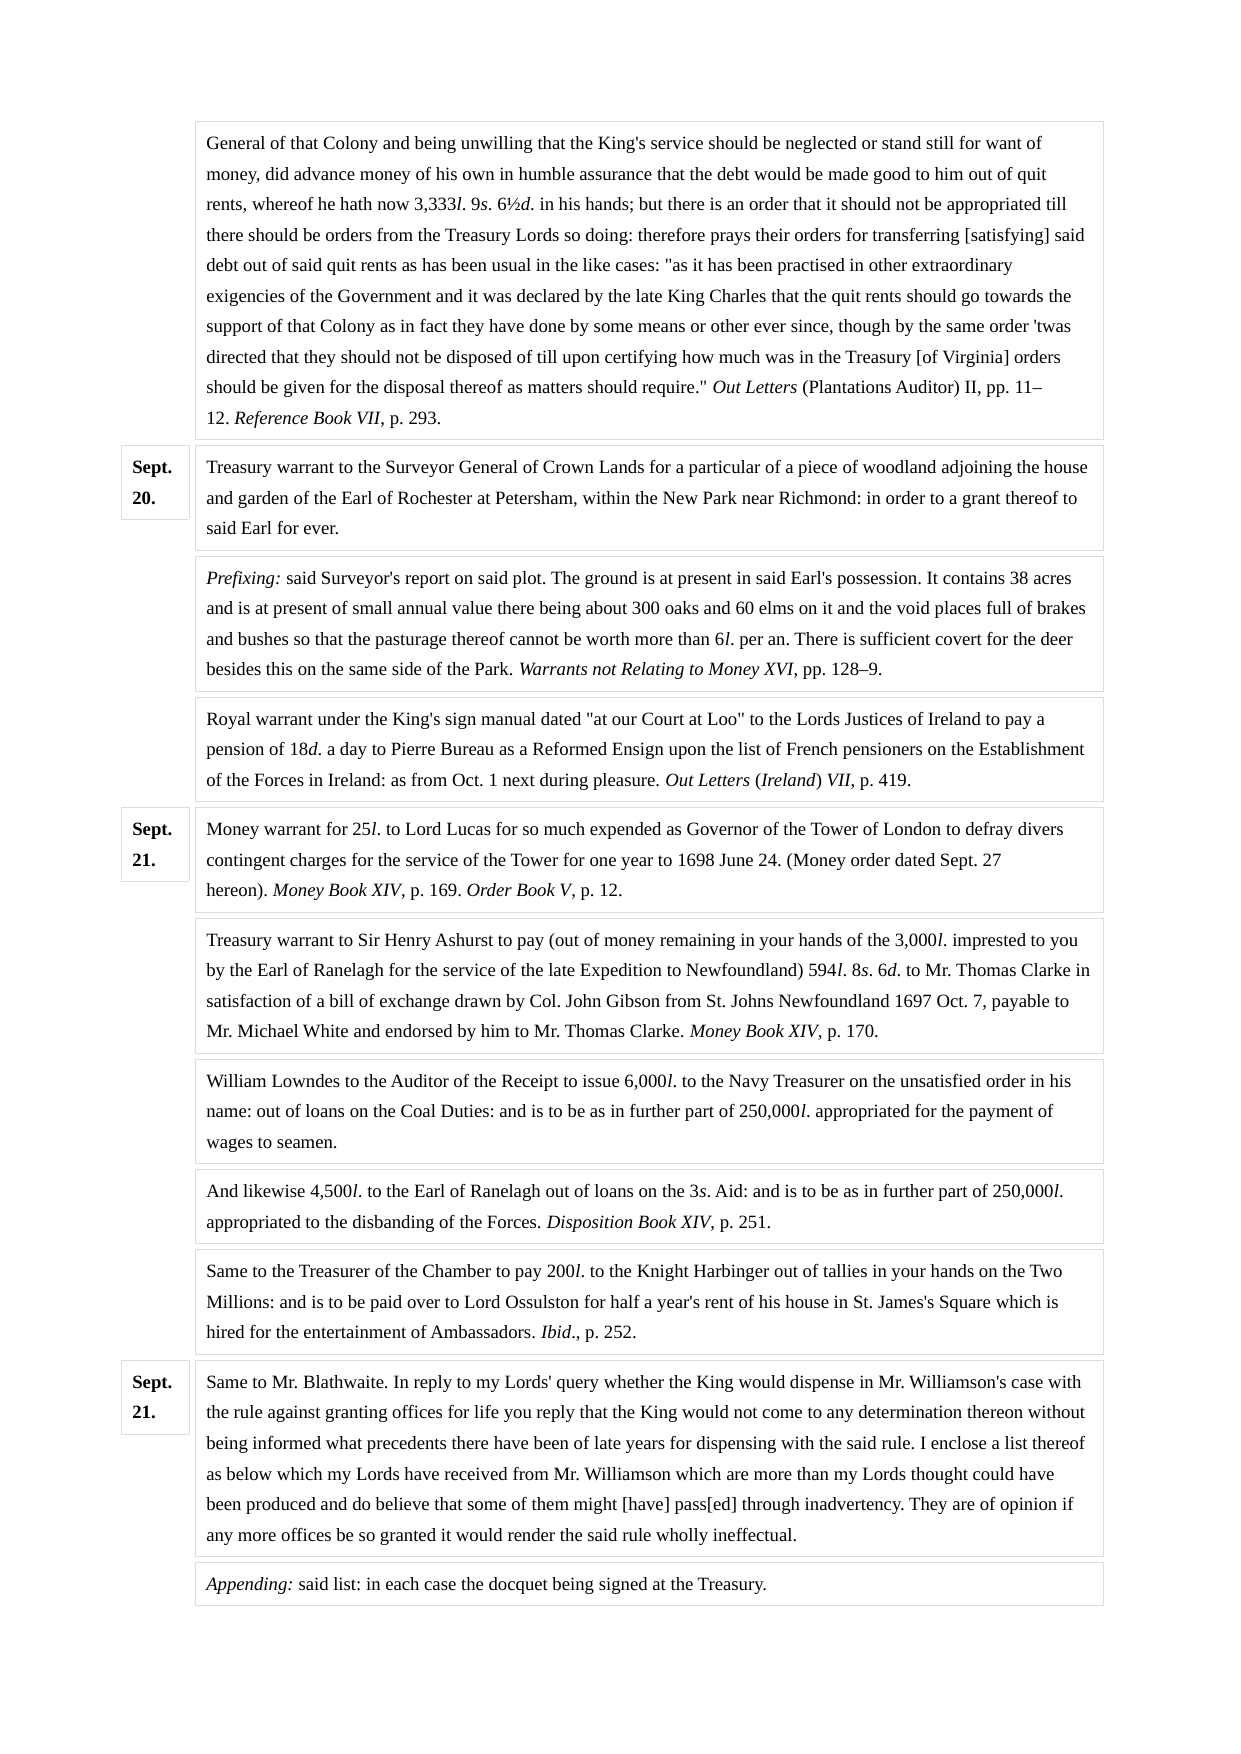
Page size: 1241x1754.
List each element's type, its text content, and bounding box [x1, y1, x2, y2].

table_cell Same to the Treasurer of the Chamber to pay 200l. to the Knight Harbinger out of tallies in your hands on the Two Millions: and is to be paid over to Lord Ossulston for half a year's rent of his house in St. James's Square which is hired for the entertainment of Ambassadors. Ibid., p. 252. [192, 1246, 1106, 1357]
table_cell Appending: said list: in each case the docquet being signed at the Treasury. [192, 1559, 1106, 1608]
table_cell Sept. 21. [118, 1357, 192, 1559]
table_cell William Lowndes to the Auditor of the Receipt to issue 6,000l. to the Navy Treasurer on the unsatisfied order in his name: out of loans on the Coal Duties: and is to be as in further part of 250,000l. appropriated for the payment of wages to seamen. [192, 1056, 1106, 1166]
table_cell [1106, 1166, 1122, 1246]
table_cell Sept. 20. [118, 442, 192, 553]
table_cell Treasury warrant to Sir Henry Ashurst to pay (out of money remaining in your hands of the 3,000l. imprested to you by the Earl of Ranelagh for the service of the late Expedition to Newfoundland) 594l. 8s. 6d. to Mr. Thomas Clarke in satisfaction of a bill of exchange drawn by Col. John Gibson from St. Johns Newfoundland 1697 Oct. 7, payable to Mr. Michael White and endorsed by him to Mr. Thomas Clarke. Money Book XIV, p. 170. [192, 915, 1106, 1056]
table_cell [1106, 915, 1122, 1056]
table_cell And likewise 4,500l. to the Earl of Ranelagh out of loans on the 3s. Aid: and is to be as in further part of 250,000l. appropriated to the disbanding of the Forces. Disposition Book XIV, p. 251. [192, 1166, 1106, 1246]
table_cell Treasury warrant to the Surveyor General of Crown Lands for a particular of a piece of woodland adjoining the house and garden of the Earl of Rochester at Petersham, within the New Park near Richmond: in order to a grant thereof to said Earl for ever. [192, 442, 1106, 553]
table_cell [1106, 1246, 1122, 1357]
table_cell [1106, 694, 1122, 804]
table_cell Same to Mr. Blathwaite. In reply to my Lords' query whether the King would dispense in Mr. Williamson's case with the rule against granting offices for life you reply that the King would not come to any determination thereon without being informed what precedents there have been of late years for dispensing with the said rule. I enclose a list thereof as below which my Lords have received from Mr. Williamson which are more than my Lords thought could have been produced and do believe that some of them might [have] pass[ed] through inadvertency. They are of opinion if any more offices be so granted it would render the said rule wholly ineffectual. [192, 1357, 1106, 1559]
table_cell General of that Colony and being unwilling that the King's service should be neglected or stand still for want of money, did advance money of his own in humble assurance that the debt would be made good to him out of quit rents, whereof he hath now 3,333l. 9s. 6½d. in his hands; but there is an order that it should not be appropriated till there should be orders from the Treasury Lords so doing: therefore prays their orders for transferring [satisfying] said debt out of said quit rents as has been usual in the like cases: "as it has been practised in other extraordinary exigencies of the Government and it was declared by the late King Charles that the quit rents should go towards the support of that Colony as in fact they have done by some means or other ever since, though by the same order 'twas directed that they should not be disposed of till upon certifying how much was in the Treasury [of Virginia] orders should be given for the disposal thereof as matters should require." Out Letters (Plantations Auditor) II, pp. 11–12. Reference Book VII, p. 293. [192, 118, 1106, 442]
table_cell [1106, 804, 1122, 915]
table_cell [118, 1246, 192, 1357]
table_cell [1106, 1559, 1122, 1608]
table_cell [1106, 118, 1122, 442]
table_cell Royal warrant under the King's sign manual dated "at our Court at Loo" to the Lords Justices of Ireland to pay a pension of 18d. a day to Pierre Bureau as a Reformed Ensign upon the list of French pensioners on the Establishment of the Forces in Ireland: as from Oct. 1 next during pleasure. Out Letters (Ireland) VII, p. 419. [192, 694, 1106, 804]
table_cell [118, 118, 192, 442]
table_cell [1106, 1056, 1122, 1166]
table_cell [118, 1056, 192, 1166]
table_cell Sept. 21. [118, 804, 192, 915]
table_cell [1106, 442, 1122, 553]
table_cell Prefixing: said Surveyor's report on said plot. The ground is at present in said Earl's possession. It contains 38 acres and is at present of small annual value there being about 300 oaks and 60 elms on it and the void places full of brakes and bushes so that the pasturage thereof cannot be worth more than 6l. per an. There is sufficient covert for the deer besides this on the same side of the Park. Warrants not Relating to Money XVI, pp. 128–9. [192, 553, 1106, 694]
table_cell [118, 553, 192, 694]
table_cell [1106, 553, 1122, 694]
table_cell [118, 1559, 192, 1608]
table_cell [118, 1166, 192, 1246]
table_cell [118, 915, 192, 1056]
table_cell [118, 694, 192, 804]
table_cell [1106, 1357, 1122, 1559]
table_cell Money warrant for 25l. to Lord Lucas for so much expended as Governor of the Tower of London to defray divers contingent charges for the service of the Tower for one year to 1698 June 24. (Money order dated Sept. 27 hereon). Money Book XIV, p. 169. Order Book V, p. 12. [192, 804, 1106, 915]
